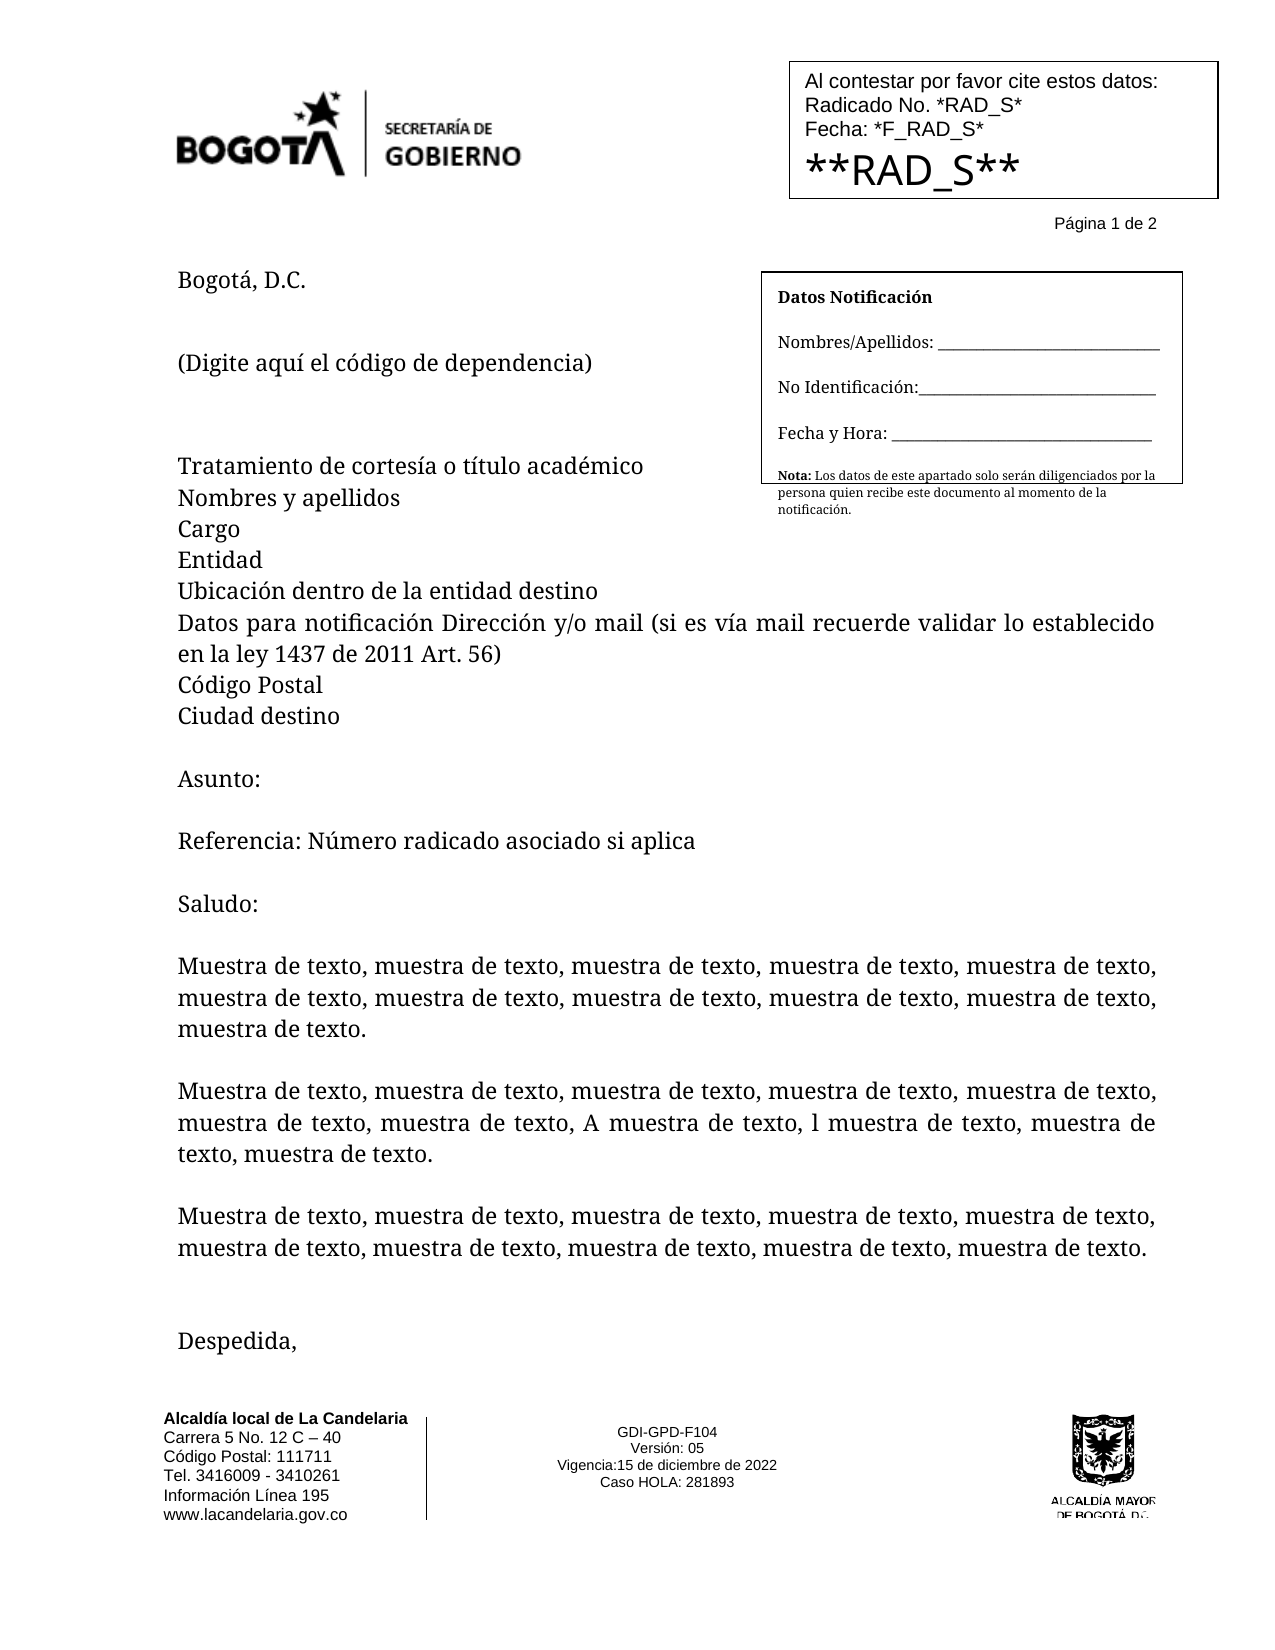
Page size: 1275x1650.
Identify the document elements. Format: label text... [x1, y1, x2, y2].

text Muestra de texto, muestra de texto, muestra de texto, muestra de texto, muestra de texto, muestra de texto, muestra de texto, muestra de texto, muestra de texto, muestra de texto, muestra de texto. [177, 950, 1157, 1044]
text Despedida, [177, 1325, 1157, 1356]
text Tratamiento de cortesía o título académico [177, 450, 761, 481]
text Muestra de texto, muestra de texto, muestra de texto, muestra de texto, muestra de texto, muestra de texto, muestra de texto, A muestra de texto, l muestra de texto, muestra de texto, muestra de texto. [177, 1075, 1157, 1169]
text Referencia: Número radicado asociado si aplica [177, 825, 1157, 856]
text Asunto: [177, 763, 1157, 794]
text Cargo [177, 513, 1157, 544]
text Ubicación dentro de la entidad destino [177, 575, 1157, 606]
text Código Postal [177, 669, 1157, 700]
text Entidad [177, 544, 1157, 575]
text Saludo: [177, 888, 1157, 919]
text Tratamiento de cortesía o título académico [762, 450, 1157, 481]
text Nombres y apellidos [177, 481, 1157, 513]
text Bogotá, D.C. [177, 264, 1157, 296]
text Ciudad destino [177, 700, 1157, 731]
text Muestra de texto, muestra de texto, muestra de texto, muestra de texto, muestra de texto, muestra de texto, muestra de texto, muestra de texto, muestra de texto, muestra de texto. [177, 1200, 1157, 1263]
text Datos para notificación Dirección y/o mail (si es vía mail recuerde validar lo establecido en la ley 1437 de 2011 Art. 56) [177, 606, 1157, 669]
text (Digite aquí el código de dependencia) [177, 347, 761, 378]
